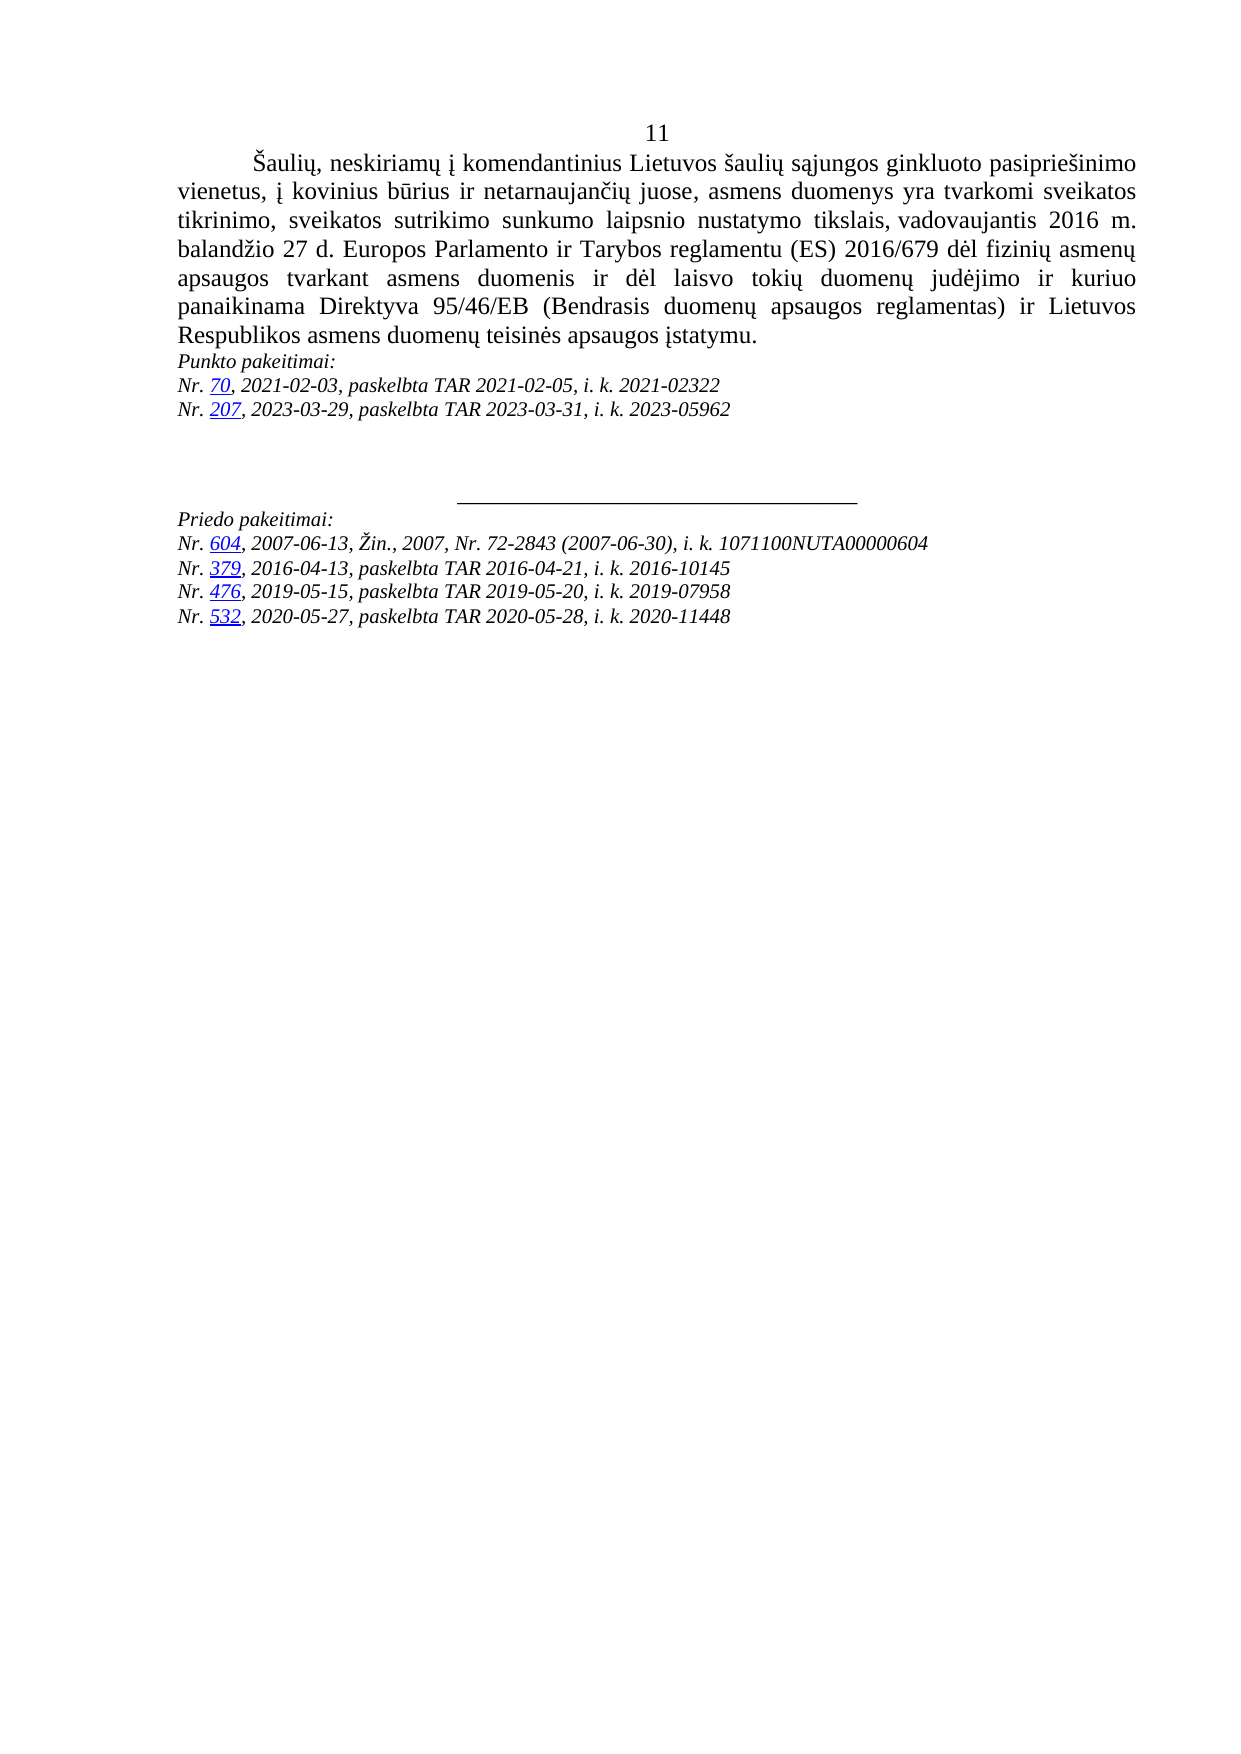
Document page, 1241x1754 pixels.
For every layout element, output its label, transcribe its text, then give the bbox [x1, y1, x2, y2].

text ________________________________ [177, 478, 1137, 507]
text Nr. 207, 2023-03-29, paskelbta TAR 2023-03-31, i. k. 2023-05962 [177, 397, 1137, 421]
text Nr. 532, 2020-05-27, paskelbta TAR 2020-05-28, i. k. 2020-11448 [177, 603, 1137, 628]
text Nr. 476, 2019-05-15, paskelbta TAR 2019-05-20, i. k. 2019-07958 [177, 579, 1137, 603]
text Šaulių, neskiriamų į komendantinius Lietuvos šaulių sąjungos ginkluoto pasipriešinimo vienetus, į kovinius būrius ir netarnaujančių juose, asmens duomenys yra tvarkomi sveikatos tikrinimo, sveikatos sutrikimo sunkumo laipsnio nustatymo tikslais, vadovaujantis 2016 m. balandžio 27 d. Europos Parlamento ir Tarybos reglamentu (ES) 2016/679 dėl fizinių asmenų apsaugos tvarkant asmens duomenis ir dėl laisvo tokių duomenų judėjimo ir kuriuo panaikinama Direktyva 95/46/EB (Bendrasis duomenų apsaugos reglamentas) ir Lietuvos Respublikos asmens duomenų teisinės apsaugos įstatymu. [177, 148, 1137, 349]
text Priedo pakeitimai: [177, 507, 1137, 531]
text Punkto pakeitimai: [177, 349, 1137, 373]
text Nr. 604, 2007-06-13, Žin., 2007, Nr. 72-2843 (2007-06-30), i. k. 1071100NUTA00000604 [177, 531, 1137, 555]
text Nr. 379, 2016-04-13, paskelbta TAR 2016-04-21, i. k. 2016-10145 [177, 555, 1137, 579]
text Nr. 70, 2021-02-03, paskelbta TAR 2021-02-05, i. k. 2021-02322 [177, 373, 1137, 397]
